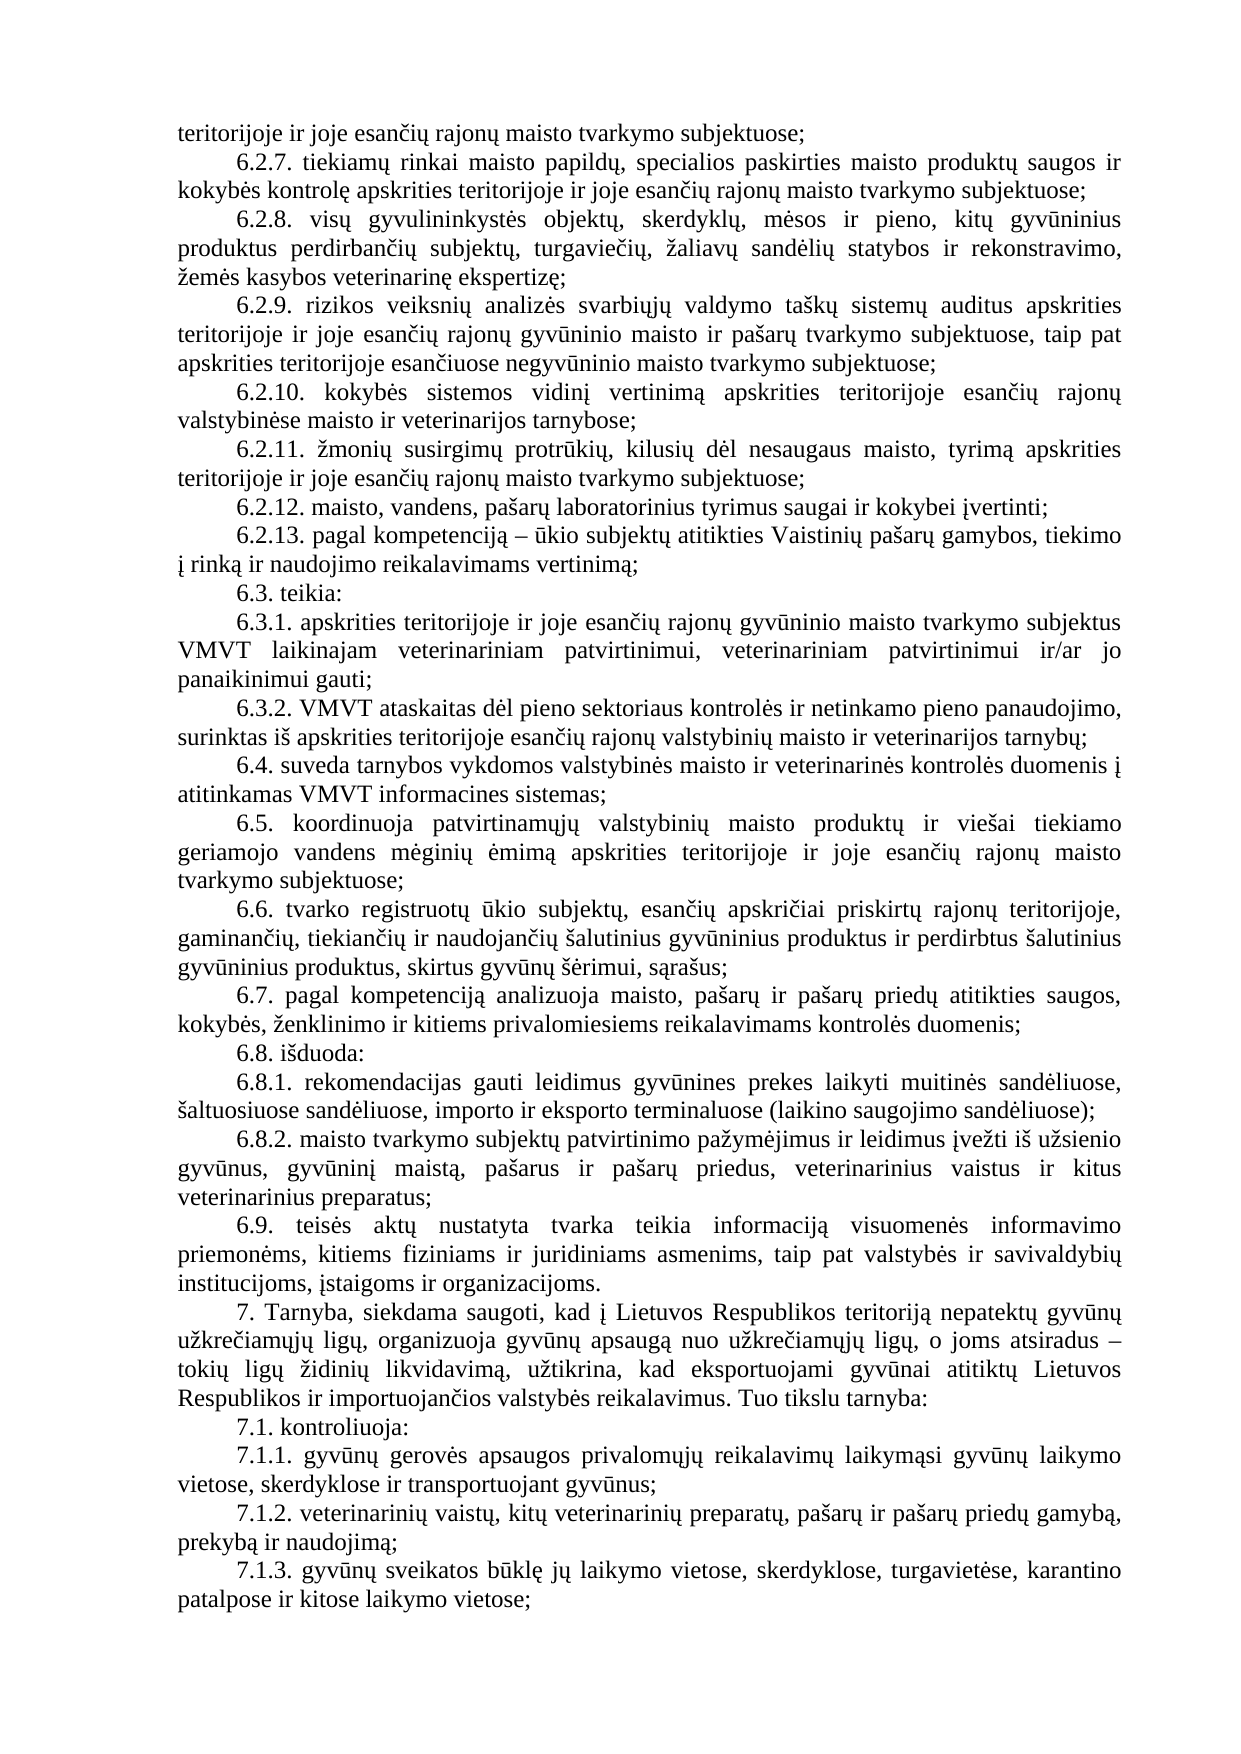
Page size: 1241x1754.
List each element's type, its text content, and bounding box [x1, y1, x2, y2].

text teritorijoje ir joje esančių rajonų maisto tvarkymo subjektuose; [177, 118, 1122, 147]
text 6.3.1. apskrities teritorijoje ir joje esančių rajonų gyvūninio maisto tvarkymo subjektus VMVT laikinajam veterinariniam patvirtinimui, veterinariniam patvirtinimui ir/ar jo panaikinimui gauti; [177, 607, 1122, 693]
text 7.1.2. veterinarinių vaistų, kitų veterinarinių preparatų, pašarų ir pašarų priedų gamybą, prekybą ir naudojimą; [177, 1498, 1122, 1556]
text 6.2.7. tiekiamų rinkai maisto papildų, specialios paskirties maisto produktų saugos ir kokybės kontrolę apskrities teritorijoje ir joje esančių rajonų maisto tvarkymo subjektuose; [177, 147, 1122, 204]
text 6.2.12. maisto, vandens, pašarų laboratorinius tyrimus saugai ir kokybei įvertinti; [177, 492, 1122, 521]
text 6.3. teikia: [177, 578, 1122, 607]
text 6.2.11. žmonių susirgimų protrūkių, kilusių dėl nesaugaus maisto, tyrimą apskrities teritorijoje ir joje esančių rajonų maisto tvarkymo subjektuose; [177, 434, 1122, 492]
text 6.4. suveda tarnybos vykdomos valstybinės maisto ir veterinarinės kontrolės duomenis į atitinkamas VMVT informacines sistemas; [177, 751, 1122, 808]
text 7.1.3. gyvūnų sveikatos būklę jų laikymo vietose, skerdyklose, turgavietėse, karantino patalpose ir kitose laikymo vietose; [177, 1556, 1122, 1613]
text 6.9. teisės aktų nustatyta tvarka teikia informaciją visuomenės informavimo priemonėms, kitiems fiziniams ir juridiniams asmenims, taip pat valstybės ir savivaldybių institucijoms, įstaigoms ir organizacijoms. [177, 1211, 1122, 1297]
text 6.2.13. pagal kompetenciją – ūkio subjektų atitikties Vaistinių pašarų gamybos, tiekimo į rinką ir naudojimo reikalavimams vertinimą; [177, 521, 1122, 578]
text 7. Tarnyba, siekdama saugoti, kad į Lietuvos Respublikos teritoriją nepatektų gyvūnų užkrečiamųjų ligų, organizuoja gyvūnų apsaugą nuo užkrečiamųjų ligų, o joms atsiradus – tokių ligų židinių likvidavimą, užtikrina, kad eksportuojami gyvūnai atitiktų Lietuvos Respublikos ir importuojančios valstybės reikalavimus. Tuo tikslu tarnyba: [177, 1297, 1122, 1412]
text 6.6. tvarko registruotų ūkio subjektų, esančių apskričiai priskirtų rajonų teritorijoje, gaminančių, tiekiančių ir naudojančių šalutinius gyvūninius produktus ir perdirbtus šalutinius gyvūninius produktus, skirtus gyvūnų šėrimui, sąrašus; [177, 894, 1122, 981]
text 6.8.1. rekomendacijas gauti leidimus gyvūnines prekes laikyti muitinės sandėliuose, šaltuosiuose sandėliuose, importo ir eksporto terminaluose (laikino saugojimo sandėliuose); [177, 1067, 1122, 1124]
text 6.2.8. visų gyvulininkystės objektų, skerdyklų, mėsos ir pieno, kitų gyvūninius produktus perdirbančių subjektų, turgaviečių, žaliavų sandėlių statybos ir rekonstravimo, žemės kasybos veterinarinę ekspertizę; [177, 204, 1122, 291]
text 6.8.2. maisto tvarkymo subjektų patvirtinimo pažymėjimus ir leidimus įvežti iš užsienio gyvūnus, gyvūninį maistą, pašarus ir pašarų priedus, veterinarinius vaistus ir kitus veterinarinius preparatus; [177, 1124, 1122, 1211]
text 7.1.1. gyvūnų gerovės apsaugos privalomųjų reikalavimų laikymąsi gyvūnų laikymo vietose, skerdyklose ir transportuojant gyvūnus; [177, 1441, 1122, 1498]
text 6.3.2. VMVT ataskaitas dėl pieno sektoriaus kontrolės ir netinkamo pieno panaudojimo, surinktas iš apskrities teritorijoje esančių rajonų valstybinių maisto ir veterinarijos tarnybų; [177, 693, 1122, 751]
text 6.5. koordinuoja patvirtinamųjų valstybinių maisto produktų ir viešai tiekiamo geriamojo vandens mėginių ėmimą apskrities teritorijoje ir joje esančių rajonų maisto tvarkymo subjektuose; [177, 808, 1122, 894]
text 6.2.9. rizikos veiksnių analizės svarbiųjų valdymo taškų sistemų auditus apskrities teritorijoje ir joje esančių rajonų gyvūninio maisto ir pašarų tvarkymo subjektuose, taip pat apskrities teritorijoje esančiuose negyvūninio maisto tvarkymo subjektuose; [177, 291, 1122, 377]
text 6.2.10. kokybės sistemos vidinį vertinimą apskrities teritorijoje esančių rajonų valstybinėse maisto ir veterinarijos tarnybose; [177, 377, 1122, 434]
text 7.1. kontroliuoja: [177, 1412, 1122, 1441]
text 6.7. pagal kompetenciją analizuoja maisto, pašarų ir pašarų priedų atitikties saugos, kokybės, ženklinimo ir kitiems privalomiesiems reikalavimams kontrolės duomenis; [177, 981, 1122, 1038]
text 6.8. išduoda: [177, 1038, 1122, 1067]
